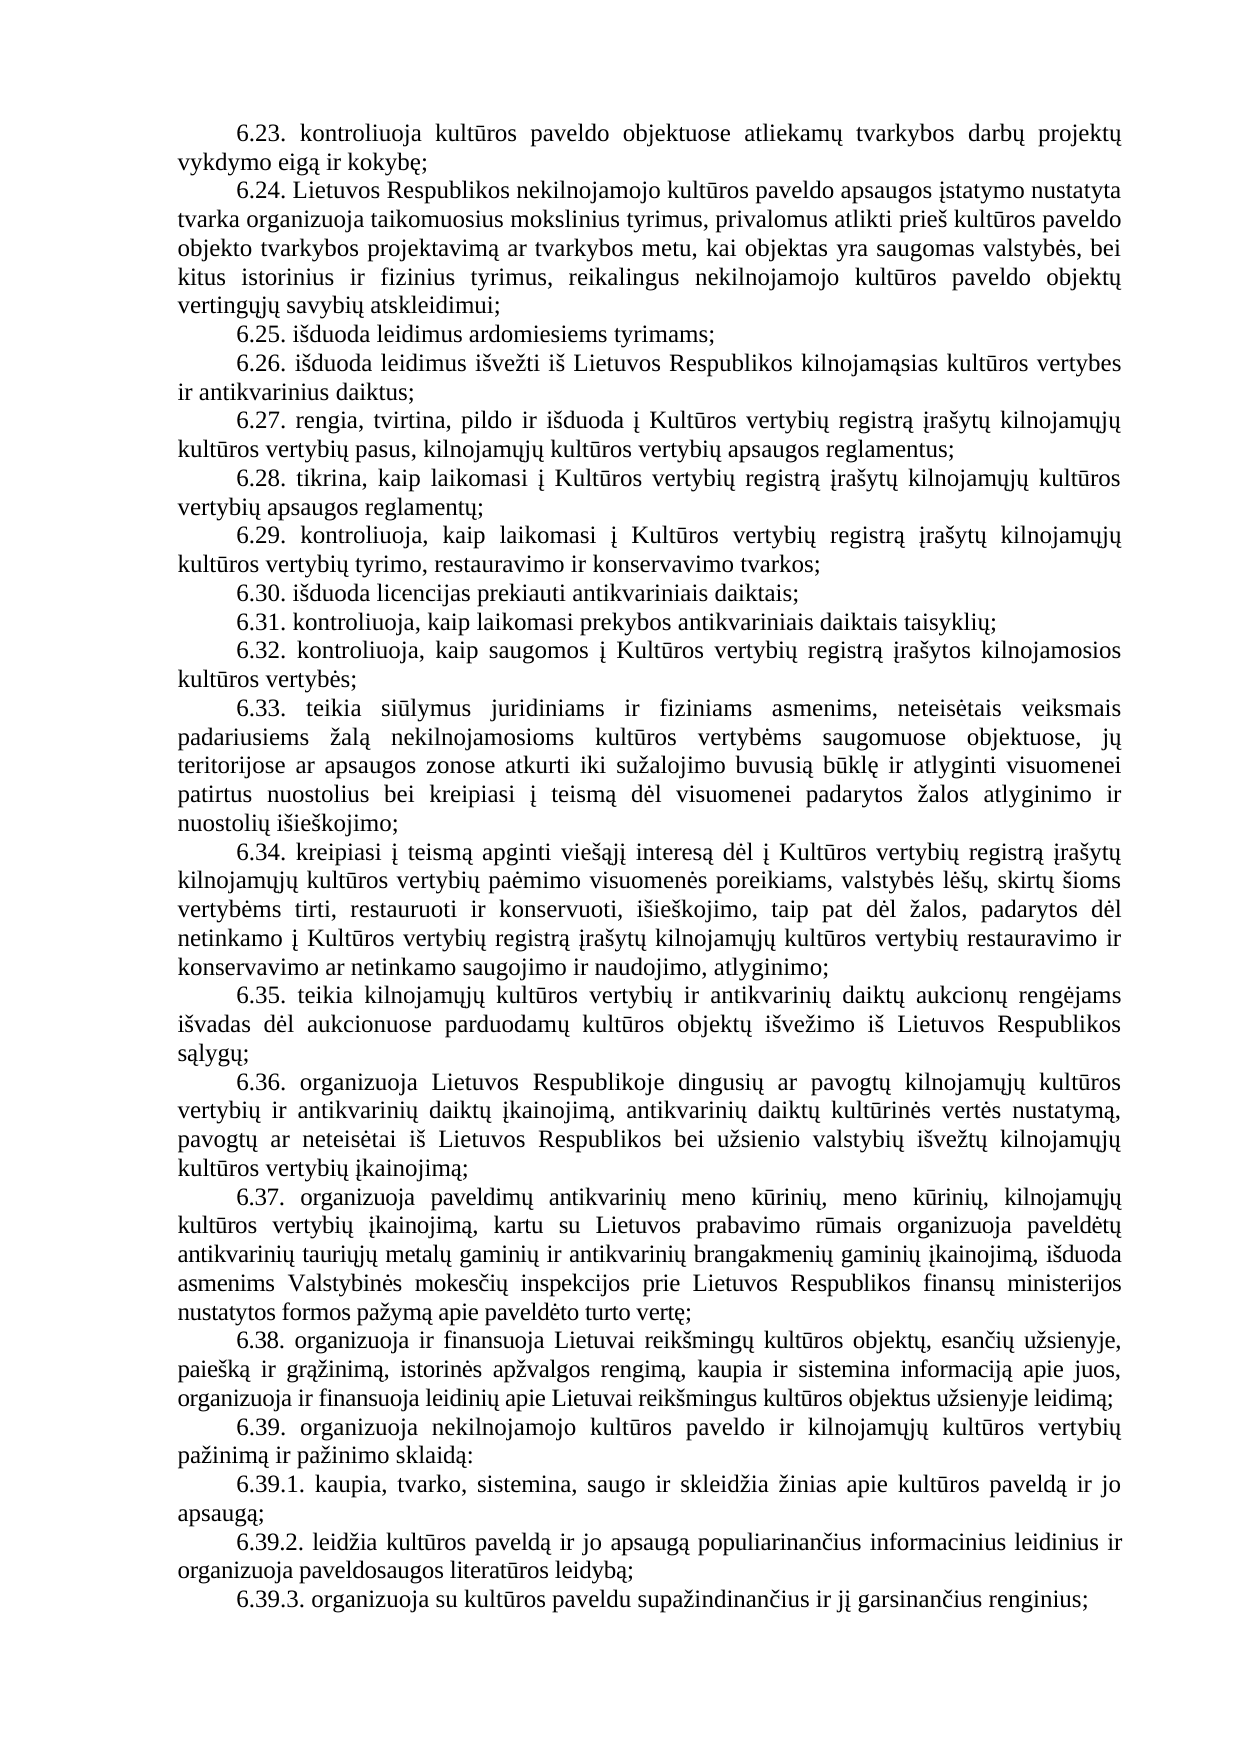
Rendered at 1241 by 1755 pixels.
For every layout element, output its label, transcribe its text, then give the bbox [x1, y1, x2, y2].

text 6.32. kontroliuoja, kaip saugomos į Kultūros vertybių registrą įrašytos kilnojamosios kultūros vertybės; [177, 636, 1122, 693]
text 6.27. rengia, tvirtina, pildo ir išduoda į Kultūros vertybių registrą įrašytų kilnojamųjų kultūros vertybių pasus, kilnojamųjų kultūros vertybių apsaugos reglamentus; [177, 406, 1122, 463]
text 6.23. kontroliuoja kultūros paveldo objektuose atliekamų tvarkybos darbų projektų vykdymo eigą ir kokybę; [177, 118, 1122, 176]
text 6.29. kontroliuoja, kaip laikomasi į Kultūros vertybių registrą įrašytų kilnojamųjų kultūros vertybių tyrimo, restauravimo ir konservavimo tvarkos; [177, 521, 1122, 578]
text 6.28. tikrina, kaip laikomasi į Kultūros vertybių registrą įrašytų kilnojamųjų kultūros vertybių apsaugos reglamentų; [177, 463, 1122, 521]
text 6.39.1. kaupia, tvarko, sistemina, saugo ir skleidžia žinias apie kultūros paveldą ir jo apsaugą; [177, 1469, 1122, 1527]
text 6.26. išduoda leidimus išvežti iš Lietuvos Respublikos kilnojamąsias kultūros vertybes ir antikvarinius daiktus; [177, 348, 1122, 406]
text 6.34. kreipiasi į teismą apginti viešąjį interesą dėl į Kultūros vertybių registrą įrašytų kilnojamųjų kultūros vertybių paėmimo visuomenės poreikiams, valstybės lėšų, skirtų šioms vertybėms tirti, restauruoti ir konservuoti, išieškojimo, taip pat dėl žalos, padarytos dėl netinkamo į Kultūros vertybių registrą įrašytų kilnojamųjų kultūros vertybių restauravimo ir konservavimo ar netinkamo saugojimo ir naudojimo, atlyginimo; [177, 837, 1122, 981]
text 6.24. Lietuvos Respublikos nekilnojamojo kultūros paveldo apsaugos įstatymo nustatyta tvarka organizuoja taikomuosius mokslinius tyrimus, privalomus atlikti prieš kultūros paveldo objekto tvarkybos projektavimą ar tvarkybos metu, kai objektas yra saugomas valstybės, bei kitus istorinius ir fizinius tyrimus, reikalingus nekilnojamojo kultūros paveldo objektų vertingųjų savybių atskleidimui; [177, 176, 1122, 319]
text 6.36. organizuoja Lietuvos Respublikoje dingusių ar pavogtų kilnojamųjų kultūros vertybių ir antikvarinių daiktų įkainojimą, antikvarinių daiktų kultūrinės vertės nustatymą, pavogtų ar neteisėtai iš Lietuvos Respublikos bei užsienio valstybių išvežtų kilnojamųjų kultūros vertybių įkainojimą; [177, 1067, 1122, 1182]
text 6.38. organizuoja ir finansuoja Lietuvai reikšmingų kultūros objektų, esančių užsienyje, paiešką ir grąžinimą, istorinės apžvalgos rengimą, kaupia ir sistemina informaciją apie juos, organizuoja ir finansuoja leidinių apie Lietuvai reikšmingus kultūros objektus užsienyje leidimą; [177, 1326, 1122, 1412]
text 6.37. organizuoja paveldimų antikvarinių meno kūrinių, meno kūrinių, kilnojamųjų kultūros vertybių įkainojimą, kartu su Lietuvos prabavimo rūmais organizuoja paveldėtų antikvarinių tauriųjų metalų gaminių ir antikvarinių brangakmenių gaminių įkainojimą, išduoda asmenims Valstybinės mokesčių inspekcijos prie Lietuvos Respublikos finansų ministerijos nustatytos formos pažymą apie paveldėto turto vertę; [177, 1182, 1122, 1326]
text 6.39.3. organizuoja su kultūros paveldu supažindinančius ir jį garsinančius renginius; [177, 1584, 1122, 1613]
text 6.35. teikia kilnojamųjų kultūros vertybių ir antikvarinių daiktų aukcionų rengėjams išvadas dėl aukcionuose parduodamų kultūros objektų išvežimo iš Lietuvos Respublikos sąlygų; [177, 981, 1122, 1067]
text 6.33. teikia siūlymus juridiniams ir fiziniams asmenims, neteisėtais veiksmais padariusiems žalą nekilnojamosioms kultūros vertybėms saugomuose objektuose, jų teritorijose ar apsaugos zonose atkurti iki sužalojimo buvusią būklę ir atlyginti visuomenei patirtus nuostolius bei kreipiasi į teismą dėl visuomenei padarytos žalos atlyginimo ir nuostolių išieškojimo; [177, 693, 1122, 837]
text 6.25. išduoda leidimus ardomiesiems tyrimams; [177, 319, 1122, 348]
text 6.30. išduoda licencijas prekiauti antikvariniais daiktais; [177, 578, 1122, 607]
text 6.31. kontroliuoja, kaip laikomasi prekybos antikvariniais daiktais taisyklių; [177, 607, 1122, 636]
text 6.39.2. leidžia kultūros paveldą ir jo apsaugą populiarinančius informacinius leidinius ir organizuoja paveldosaugos literatūros leidybą; [177, 1527, 1122, 1584]
text 6.39. organizuoja nekilnojamojo kultūros paveldo ir kilnojamųjų kultūros vertybių pažinimą ir pažinimo sklaidą: [177, 1412, 1122, 1469]
